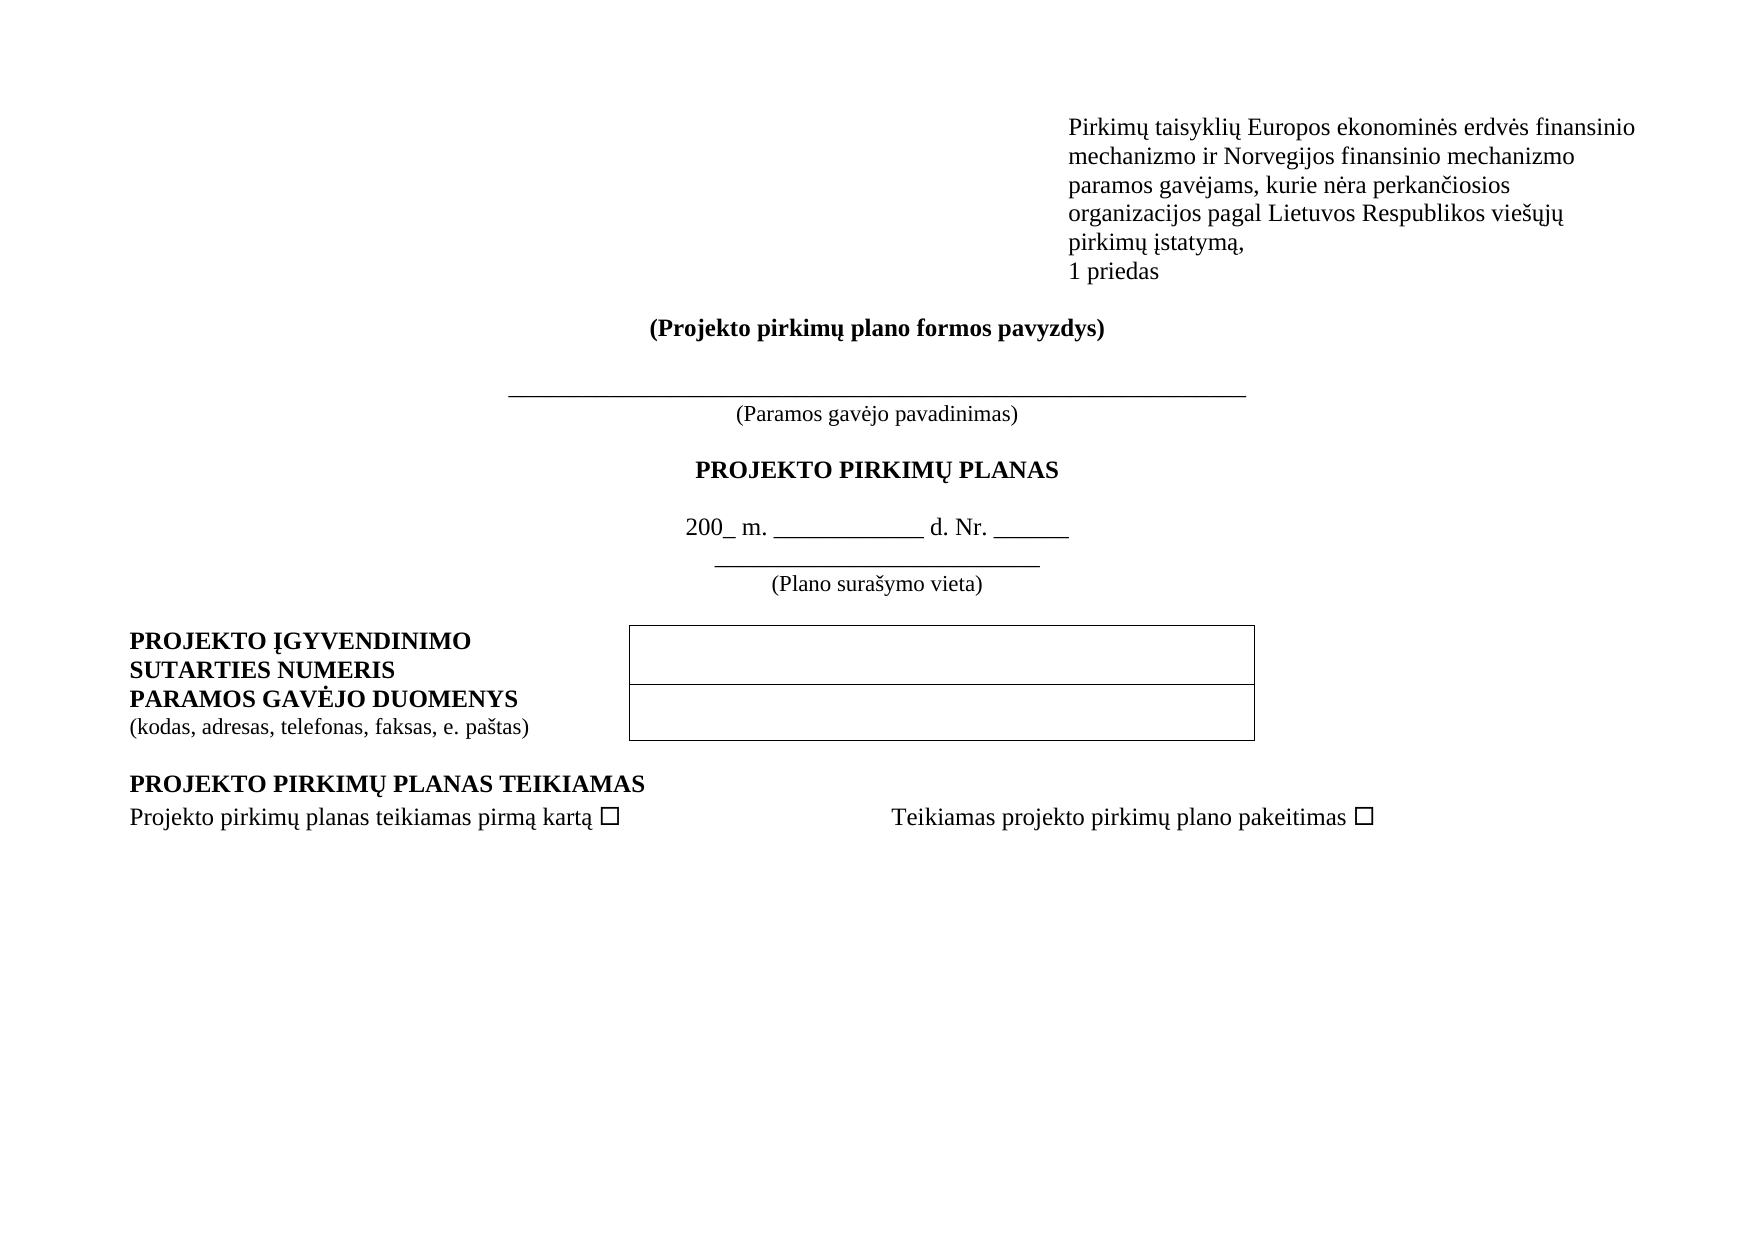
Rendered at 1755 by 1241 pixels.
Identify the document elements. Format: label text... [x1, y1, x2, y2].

text pirkimų įstatymą, [1068, 227, 1636, 256]
text ___________________________________________________________ [118, 371, 1636, 400]
text (Plano surašymo vieta) [118, 570, 1636, 596]
text (Projekto pirkimų plano formos pavyzdys) [118, 313, 1636, 342]
table_header PROJEKTO ĮGYVENDINIMO SUTARTIES NUMERIS [118, 625, 629, 683]
table_cell [1255, 684, 1649, 740]
text paramos gavėjams, kurie nėra perkančiosios [1068, 170, 1636, 198]
table_cell Projekto pirkimų planas teikiamas pirmą kartą [] [118, 798, 880, 835]
table_cell PARAMOS GAVĖJO DUOMENYS (kodas, adresas, telefonas, faksas, e. paštas) [118, 684, 629, 740]
text Pirkimų taisyklių Europos ekonominės erdvės finansinio [1068, 112, 1636, 141]
text PROJEKTO PIRKIMŲ PLANAS [118, 455, 1636, 484]
text mechanizmo ir Norvegijos finansinio mechanizmo [1068, 141, 1636, 170]
text 1 priedas [1068, 256, 1636, 285]
table_cell [630, 685, 1254, 740]
table_cell Teikiamas projekto pirkimų plano pakeitimas [] [880, 798, 1642, 835]
text (Paramos gavėjo pavadinimas) [118, 400, 1636, 426]
table_header [1255, 625, 1649, 683]
text __________________________ [118, 541, 1636, 570]
table_header PROJEKTO PIRKIMŲ PLANAS TEIKIAMAS [118, 770, 1642, 798]
text 200_ m. ____________ d. Nr. ______ [118, 512, 1636, 541]
text organizacijos pagal Lietuvos Respublikos viešųjų [1068, 198, 1636, 227]
table_header [630, 626, 1254, 683]
